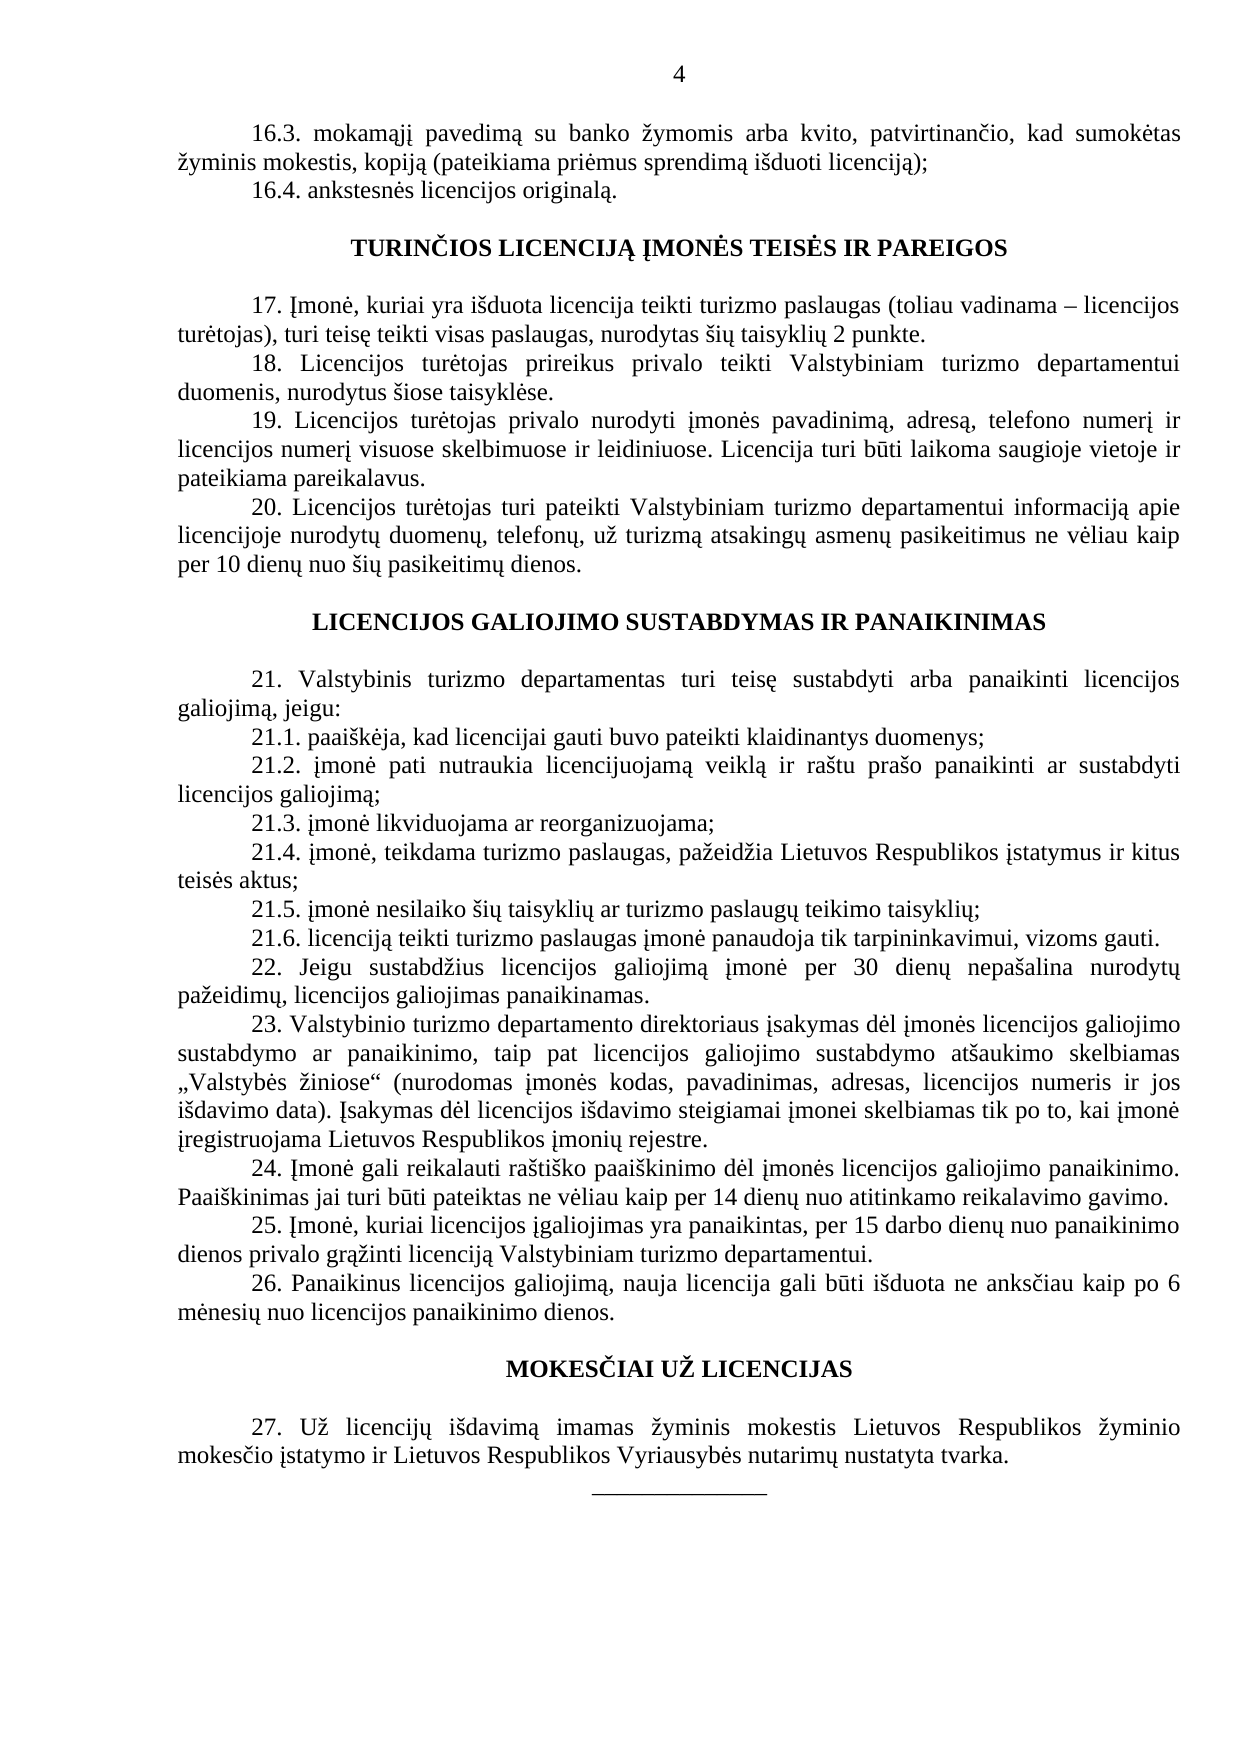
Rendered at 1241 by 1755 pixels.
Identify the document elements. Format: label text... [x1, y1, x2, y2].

text 20. Licencijos turėtojas turi pateikti Valstybiniam turizmo departamentui informaciją apie licencijoje nurodytų duomenų, telefonų, už turizmą atsakingų asmenų pasikeitimus ne vėliau kaip per 10 dienų nuo šių pasikeitimų dienos. [177, 492, 1181, 578]
text 24. Įmonė gali reikalauti raštiško paaiškinimo dėl įmonės licencijos galiojimo panaikinimo. Paaiškinimas jai turi būti pateiktas ne vėliau kaip per 14 dienų nuo atitinkamo reikalavimo gavimo. [177, 1153, 1181, 1211]
text 21.4. įmonė, teikdama turizmo paslaugas, pažeidžia Lietuvos Respublikos įstatymus ir kitus teisės aktus; [177, 837, 1181, 894]
text 21.1. paaiškėja, kad licencijai gauti buvo pateikti klaidinantys duomenys; [177, 722, 1181, 751]
text 16.3. mokamąjį pavedimą su banko žymomis arba kvito, patvirtinančio, kad sumokėtas žyminis mokestis, kopiją (pateikiama priėmus sprendimą išduoti licenciją); [177, 118, 1181, 176]
text 18. Licencijos turėtojas prireikus privalo teikti Valstybiniam turizmo departamentui duomenis, nurodytus šiose taisyklėse. [177, 348, 1181, 406]
text 23. Valstybinio turizmo departamento direktoriaus įsakymas dėl įmonės licencijos galiojimo sustabdymo ar panaikinimo, taip pat licencijos galiojimo sustabdymo atšaukimo skelbiamas „Valstybės žiniose“ (nurodomas įmonės kodas, pavadinimas, adresas, licencijos numeris ir jos išdavimo data). Įsakymas dėl licencijos išdavimo steigiamai įmonei skelbiamas tik po to, kai įmonė įregistruojama Lietuvos Respublikos įmonių rejestre. [177, 1009, 1181, 1153]
text 21. Valstybinis turizmo departamentas turi teisę sustabdyti arba panaikinti licencijos galiojimą, jeigu: [177, 664, 1181, 722]
text 21.5. įmonė nesilaiko šių taisyklių ar turizmo paslaugų teikimo taisyklių; [177, 894, 1181, 923]
text LICENCIJOS GALIOJIMO SUSTABDYMAS IR PANAIKINIMAS [177, 607, 1181, 636]
text 27. Už licencijų išdavimą imamas žyminis mokestis Lietuvos Respublikos žyminio mokesčio įstatymo ir Lietuvos Respublikos Vyriausybės nutarimų nustatyta tvarka. [177, 1412, 1181, 1469]
text MOKESČIAI UŽ LICENCIJAS [177, 1354, 1181, 1383]
text 17. Įmonė, kuriai yra išduota licencija teikti turizmo paslaugas (toliau vadinama – licencijos turėtojas), turi teisę teikti visas paslaugas, nurodytas šių taisyklių 2 punkte. [177, 291, 1181, 348]
text 26. Panaikinus licencijos galiojimą, nauja licencija gali būti išduota ne anksčiau kaip po 6 mėnesių nuo licencijos panaikinimo dienos. [177, 1268, 1181, 1326]
text TURINČIOS LICENCIJĄ ĮMONĖS TEISĖS IR PAREIGOS [177, 233, 1181, 262]
text 21.6. licenciją teikti turizmo paslaugas įmonė panaudoja tik tarpininkavimui, vizoms gauti. [177, 923, 1181, 952]
text 21.2. įmonė pati nutraukia licencijuojamą veiklą ir raštu prašo panaikinti ar sustabdyti licencijos galiojimą; [177, 751, 1181, 808]
text ______________ [177, 1469, 1181, 1498]
text 21.3. įmonė likviduojama ar reorganizuojama; [177, 808, 1181, 837]
text 16.4. ankstesnės licencijos originalą. [177, 176, 1181, 204]
text 22. Jeigu sustabdžius licencijos galiojimą įmonė per 30 dienų nepašalina nurodytų pažeidimų, licencijos galiojimas panaikinamas. [177, 952, 1181, 1009]
text 19. Licencijos turėtojas privalo nurodyti įmonės pavadinimą, adresą, telefono numerį ir licencijos numerį visuose skelbimuose ir leidiniuose. Licencija turi būti laikoma saugioje vietoje ir pateikiama pareikalavus. [177, 406, 1181, 492]
text 25. Įmonė, kuriai licencijos įgaliojimas yra panaikintas, per 15 darbo dienų nuo panaikinimo dienos privalo grąžinti licenciją Valstybiniam turizmo departamentui. [177, 1211, 1181, 1268]
